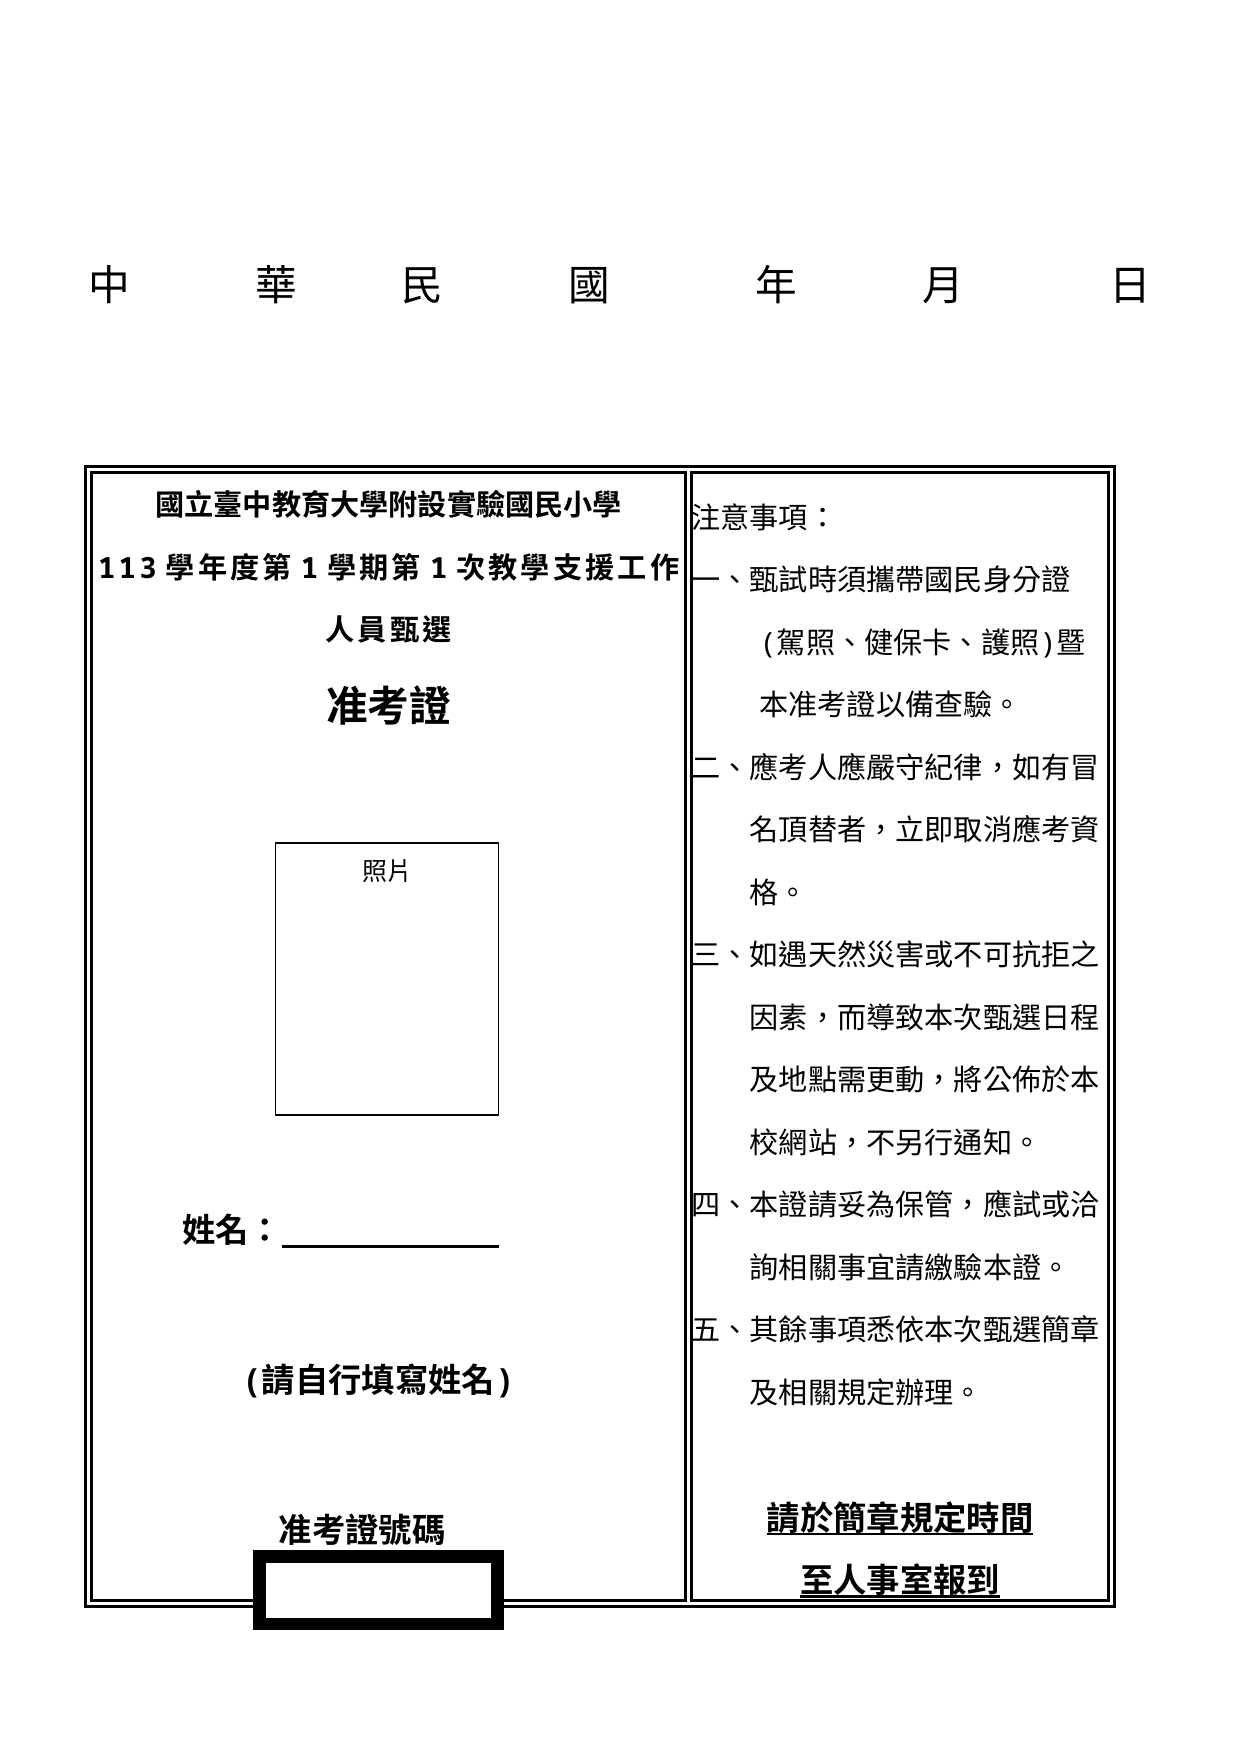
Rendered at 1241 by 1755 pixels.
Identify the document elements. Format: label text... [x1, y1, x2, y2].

text 中 華 民 國 年 月 日 [89, 252, 1152, 312]
table_header 國立臺中教育大學附設實驗國民小學 113學年度第1學期第1次教學支援工作人員甄選 准考證 姓名： (請自行填寫姓名) 准考證號碼 [89, 468, 688, 1599]
table_header 注意事項： 一、甄試時須攜帶國民身分證(駕照、健保卡、護照)暨本准考證以備查驗。 二、應考人應嚴守紀律，如有冒名頂替者，立即取消應考資格。 三、如遇天然災害或不可抗拒之因素，而導致本次甄選日程及地點需更動，將公佈於本校網站，不另行通知。 四、本證請妥為保管，應試或洽詢相關事宜請繳驗本證。 五、其餘事項悉依本次甄選簡章及相關規定辦理。 請於簡章規定時間 至人事室報到 [688, 468, 1111, 1599]
